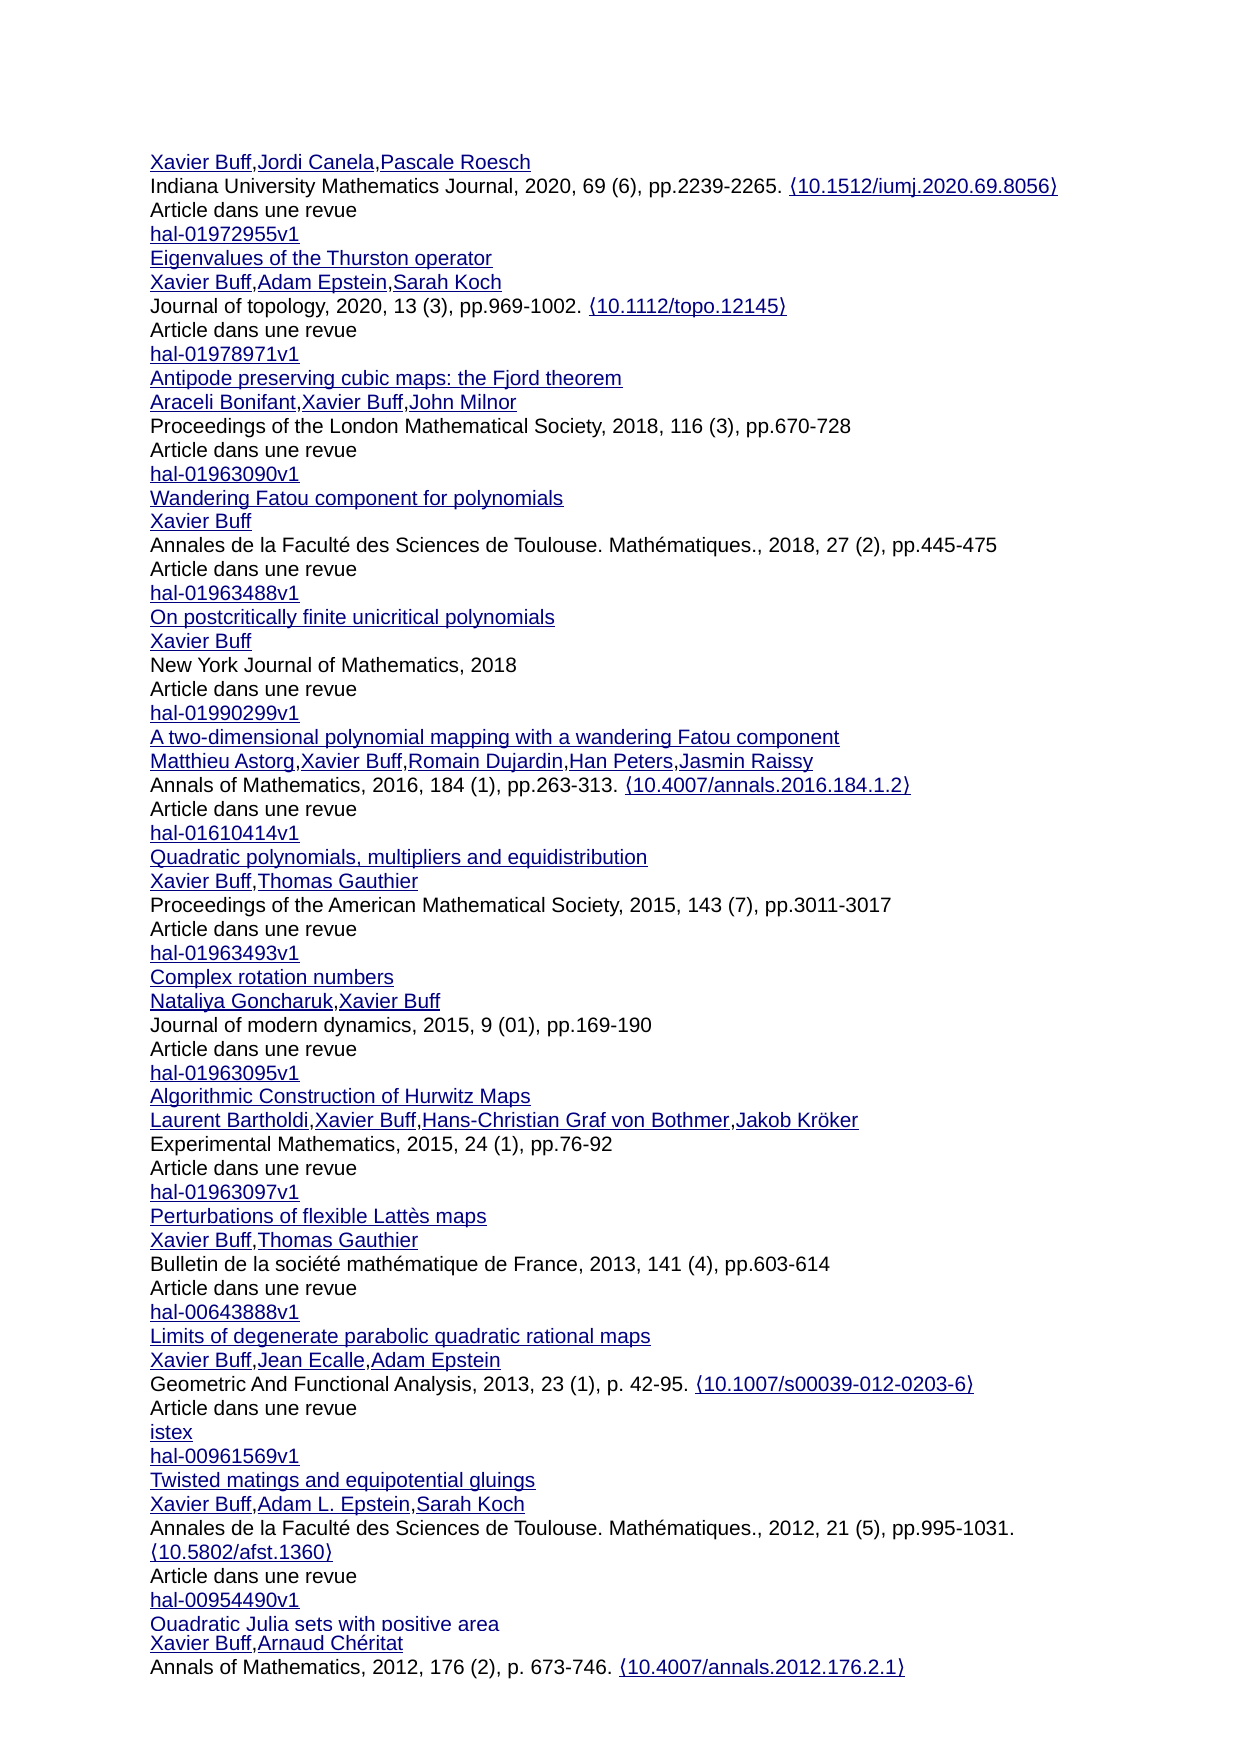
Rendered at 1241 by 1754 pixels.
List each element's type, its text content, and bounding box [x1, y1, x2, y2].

table_cell Wandering Fatou component for polynomials Xavier Buff Annales de la Faculté des Sciences de Toulouse. Mathématiques., 2018, 27 (2), pp.445-475 Article dans une revue hal-01963488v1 [150, 485, 1090, 605]
table_cell On postcritically finite unicritical polynomials Xavier Buff New York Journal of Mathematics, 2018 Article dans une revue hal-01990299v1 [150, 605, 1090, 725]
table_cell A two-dimensional polynomial mapping with a wandering Fatou component Matthieu Astorg,Xavier Buff,Romain Dujardin,Han Peters,Jasmin Raissy Annals of Mathematics, 2016, 184 (1), pp.263-313. ⟨10.4007/annals.2016.184.1.2⟩ Article dans une revue hal-01610414v1 [150, 725, 1090, 845]
table_cell Quadratic polynomials, multipliers and equidistribution Xavier Buff,Thomas Gauthier Proceedings of the American Mathematical Society, 2015, 143 (7), pp.3011-3017 Article dans une revue hal-01963493v1 [150, 845, 1090, 964]
table_cell Eigenvalues of the Thurston operator Xavier Buff,Adam Epstein,Sarah Koch Journal of topology, 2020, 13 (3), pp.969-1002. ⟨10.1112/topo.12145⟩ Article dans une revue hal-01978971v1 [150, 246, 1090, 366]
table_cell Perturbations of flexible Lattès maps Xavier Buff,Thomas Gauthier Bulletin de la société mathématique de France, 2013, 141 (4), pp.603-614 Article dans une revue hal-00643888v1 [150, 1204, 1090, 1324]
table_cell Algorithmic Construction of Hurwitz Maps Laurent Bartholdi,Xavier Buff,Hans-Christian Graf von Bothmer,Jakob Kröker Experimental Mathematics, 2015, 24 (1), pp.76-92 Article dans une revue hal-01963097v1 [150, 1084, 1090, 1204]
table_cell Complex rotation numbers Nataliya Goncharuk,Xavier Buff Journal of modern dynamics, 2015, 9 (01), pp.169-190 Article dans une revue hal-01963095v1 [150, 965, 1090, 1084]
table_cell Antipode preserving cubic maps: the Fjord theorem Araceli Bonifant,Xavier Buff,John Milnor Proceedings of the London Mathematical Society, 2018, 116 (3), pp.670-728 Article dans une revue hal-01963090v1 [150, 366, 1090, 485]
table_cell Quadratic Julia sets with positive area Xavier Buff,Arnaud Chéritat Annals of Mathematics, 2012, 176 (2), p. 673-746. ⟨10.4007/annals.2012.176.2.1⟩ [150, 1611, 1090, 1679]
table_cell Xavier Buff,Jordi Canela,Pascale Roesch Indiana University Mathematics Journal, 2020, 69 (6), pp.2239-2265. ⟨10.1512/iumj.2020.69.8056⟩ Article dans une revue hal-01972955v1 [150, 150, 1090, 246]
table_cell Limits of degenerate parabolic quadratic rational maps Xavier Buff,Jean Ecalle,Adam Epstein Geometric And Functional Analysis, 2013, 23 (1), p. 42-95. ⟨10.1007/s00039-012-0203-6⟩ Article dans une revue istex hal-00961569v1 [150, 1324, 1090, 1468]
table_cell Twisted matings and equipotential gluings Xavier Buff,Adam L. Epstein,Sarah Koch Annales de la Faculté des Sciences de Toulouse. Mathématiques., 2012, 21 (5), pp.995-1031. ⟨10.5802/afst.1360⟩ Article dans une revue hal-00954490v1 [150, 1468, 1090, 1611]
